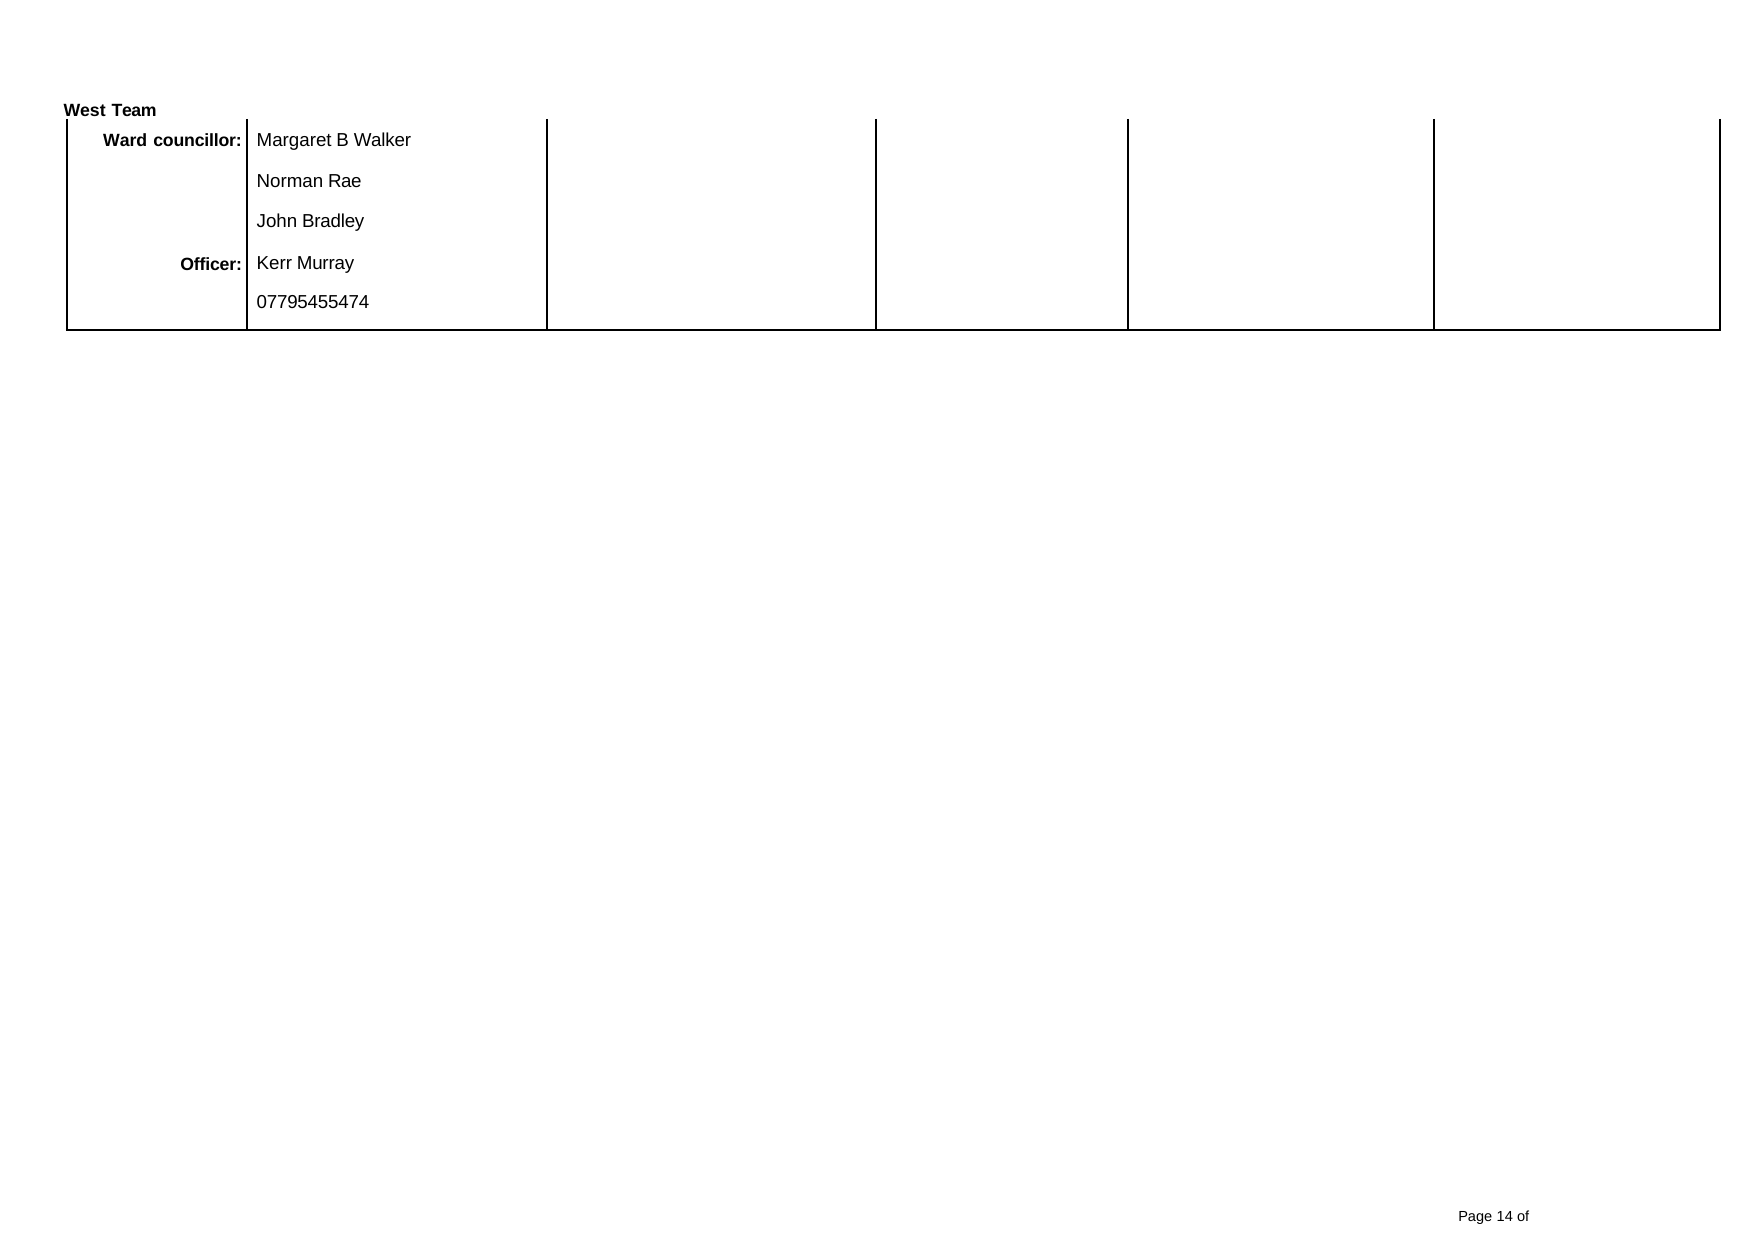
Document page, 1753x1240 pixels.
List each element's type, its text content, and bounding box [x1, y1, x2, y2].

table_cell Margaret B Walker [248, 119, 546, 168]
table_cell [1129, 291, 1433, 329]
table_cell [877, 291, 1127, 329]
table_cell [548, 291, 875, 329]
table_cell [68, 291, 246, 329]
table_cell [877, 208, 1127, 248]
table_cell [1435, 291, 1719, 329]
table_cell [1435, 249, 1719, 291]
table_cell [877, 168, 1127, 208]
table_cell Kerr Murray [248, 249, 546, 291]
table_cell [1435, 208, 1719, 248]
table_cell [1435, 119, 1719, 168]
table_cell [548, 119, 875, 168]
table_cell [548, 249, 875, 291]
table_cell [877, 249, 1127, 291]
table_cell Officer: [68, 249, 246, 291]
table_cell John Bradley [248, 208, 546, 248]
table_cell Ward councillor: [68, 119, 246, 168]
table_cell [1129, 208, 1433, 248]
table_cell [877, 119, 1127, 168]
table_cell [1129, 249, 1433, 291]
table_cell [1129, 119, 1433, 168]
table_cell [1129, 168, 1433, 208]
table_cell [68, 208, 246, 248]
table_cell [68, 168, 246, 208]
table_cell 07795455474 [248, 291, 546, 329]
table_cell Norman Rae [248, 168, 546, 208]
table_cell [548, 208, 875, 248]
table_cell [1435, 168, 1719, 208]
table_cell [548, 168, 875, 208]
